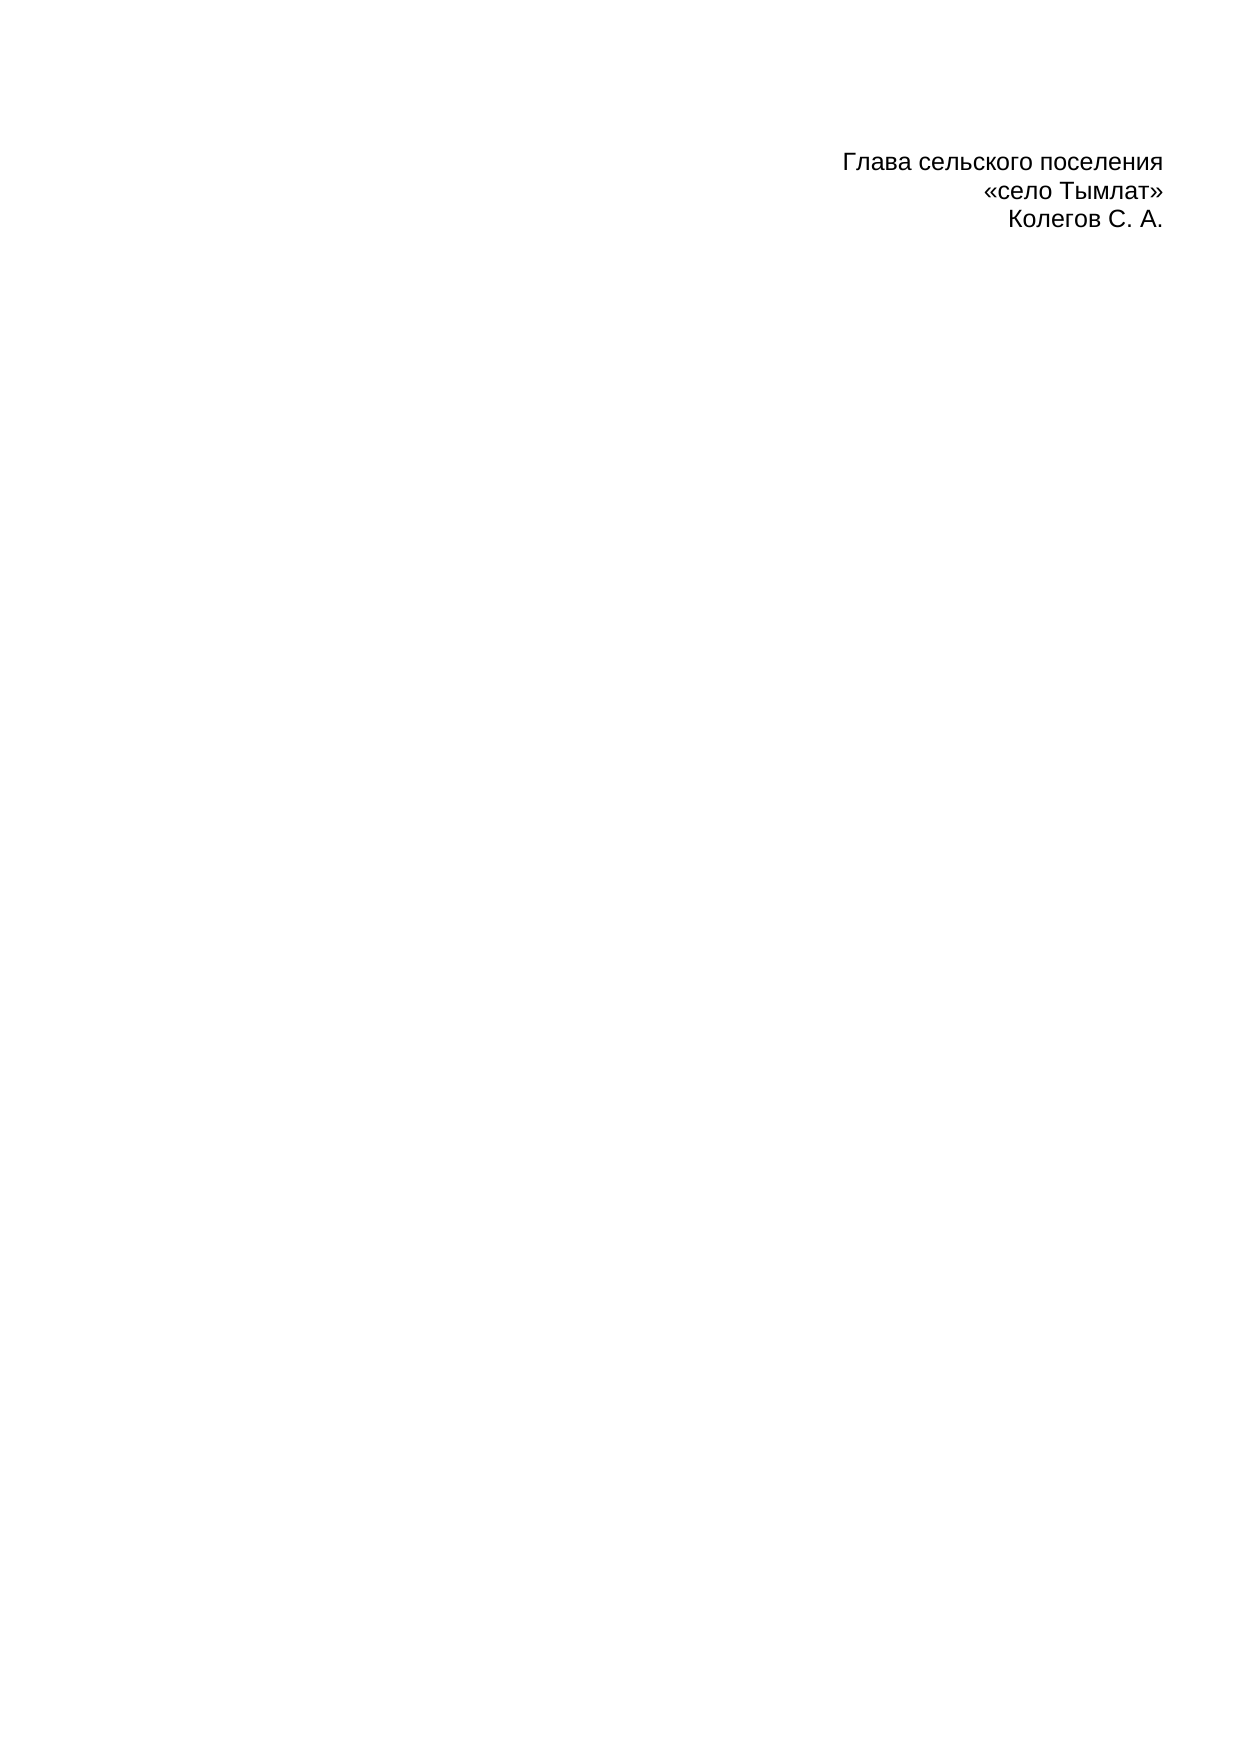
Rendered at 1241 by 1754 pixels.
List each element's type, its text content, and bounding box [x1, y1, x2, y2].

text «село Тымлат» [136, 176, 1163, 204]
text Глава сельского поселения [136, 147, 1163, 176]
text Колегов С. А. [136, 204, 1163, 233]
